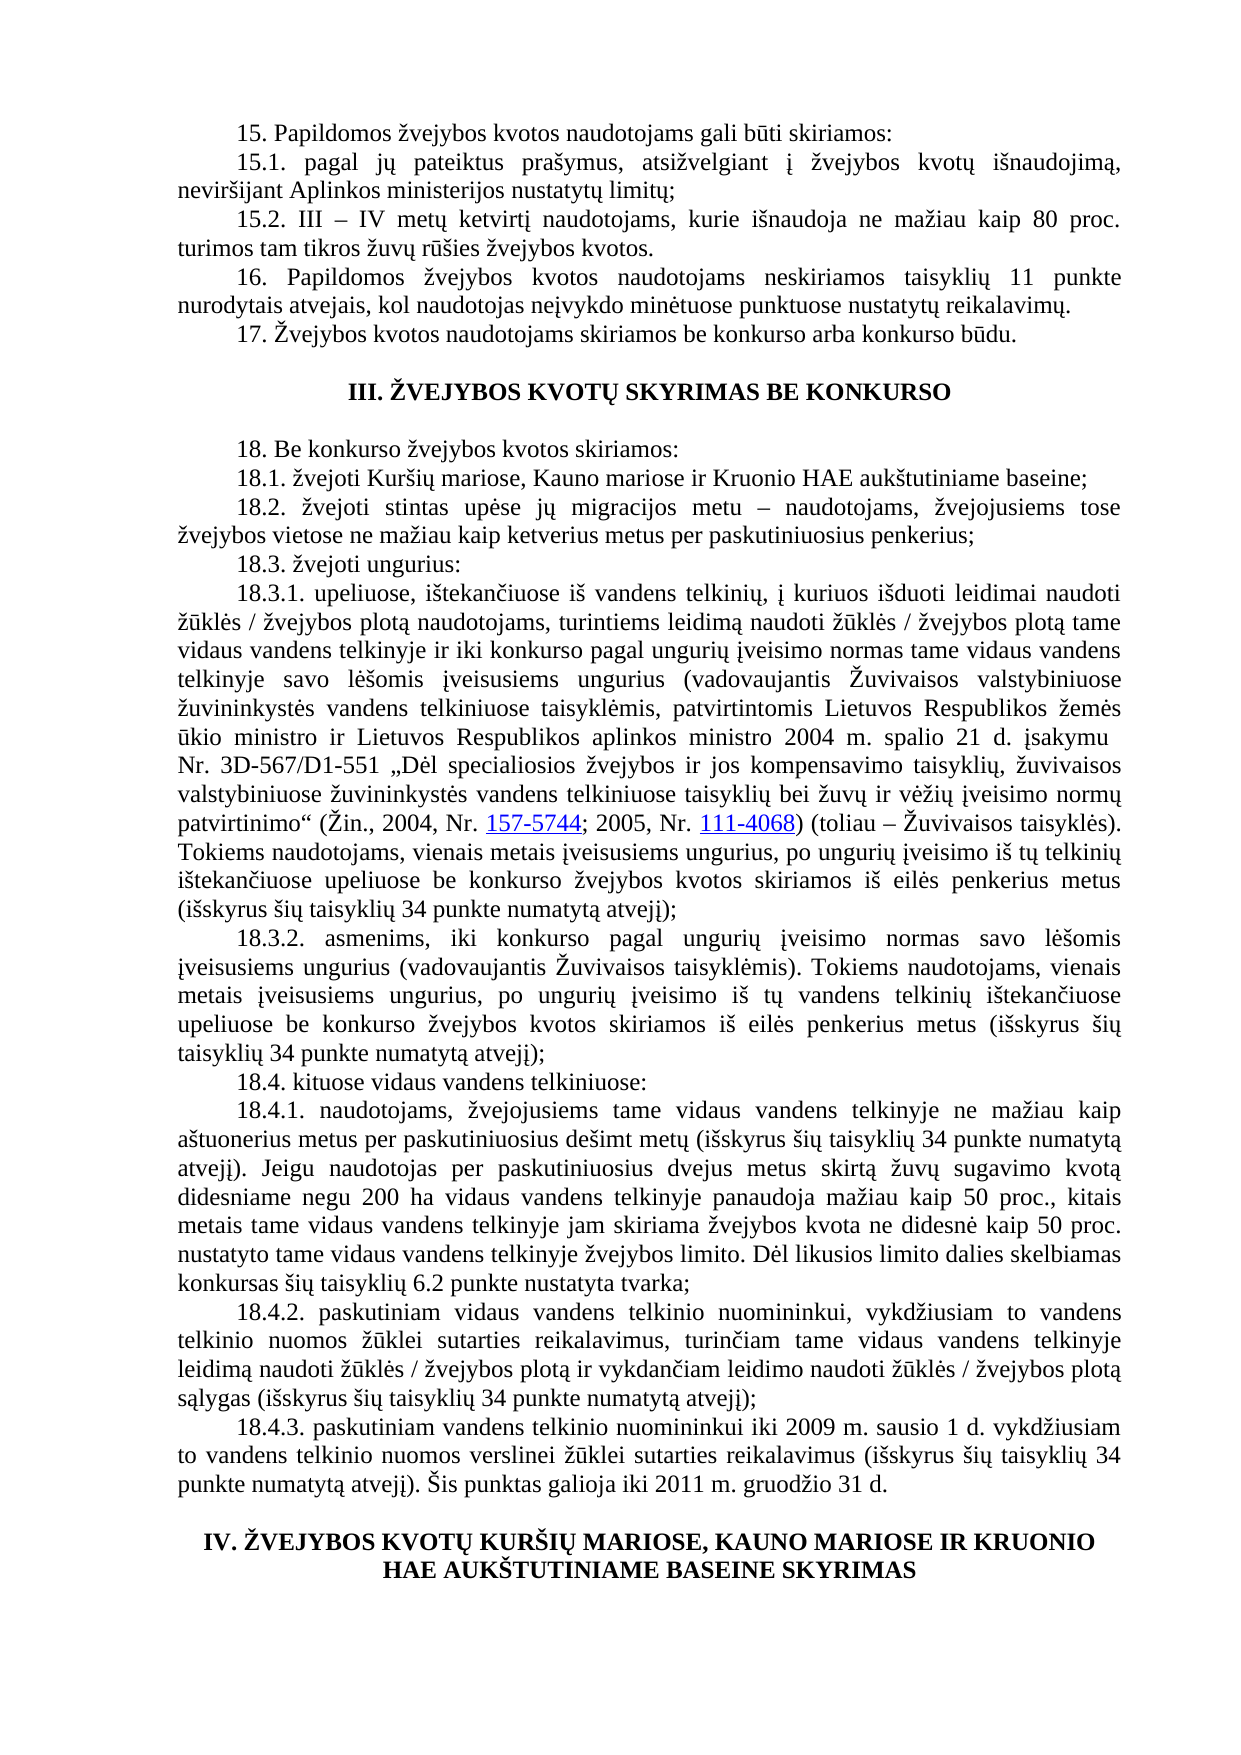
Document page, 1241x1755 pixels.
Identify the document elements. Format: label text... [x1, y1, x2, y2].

text 16. Papildomos žvejybos kvotos naudotojams neskiriamos taisyklių 11 punkte nurodytais atvejais, kol naudotojas neįvykdo minėtuose punktuose nustatytų reikalavimų. [177, 262, 1122, 319]
text IV. Žvejybos kvotų Kuršių mariose, Kauno mariose ir Kruonio HAE aukštutiniame baseine skyrimas [177, 1527, 1122, 1584]
text 18.3. žvejoti ungurius: [177, 549, 1122, 578]
text 17. Žvejybos kvotos naudotojams skiriamos be konkurso arba konkurso būdu. [177, 319, 1122, 348]
text 18.3.2. asmenims, iki konkurso pagal ungurių įveisimo normas savo lėšomis įveisusiems ungurius (vadovaujantis Žuvivaisos taisyklėmis). Tokiems naudotojams, vienais metais įveisusiems ungurius, po ungurių įveisimo iš tų vandens telkinių ištekančiuose upeliuose be konkurso žvejybos kvotos skiriamos iš eilės penkerius metus (išskyrus šių taisyklių 34 punkte numatytą atvejį); [177, 923, 1122, 1067]
text 15. Papildomos žvejybos kvotos naudotojams gali būti skiriamos: [177, 118, 1122, 147]
text 18.1. žvejoti Kuršių mariose, Kauno mariose ir Kruonio HAE aukštutiniame baseine; [177, 463, 1122, 492]
text 18.2. žvejoti stintas upėse jų migracijos metu – naudotojams, žvejojusiems tose žvejybos vietose ne mažiau kaip ketverius metus per paskutiniuosius penkerius; [177, 492, 1122, 549]
text III. Žvejybos KVOTŲ skyrimas be konkurso [177, 377, 1122, 406]
text 15.2. III – IV metų ketvirtį naudotojams, kurie išnaudoja ne mažiau kaip 80 proc. turimos tam tikros žuvų rūšies žvejybos kvotos. [177, 204, 1122, 262]
text 15.1. pagal jų pateiktus prašymus, atsižvelgiant į žvejybos kvotų išnaudojimą, neviršijant Aplinkos ministerijos nustatytų limitų; [177, 147, 1122, 204]
text 18.4.2. paskutiniam vidaus vandens telkinio nuomininkui, vykdžiusiam to vandens telkinio nuomos žūklei sutarties reikalavimus, turinčiam tame vidaus vandens telkinyje leidimą naudoti žūklės / žvejybos plotą ir vykdančiam leidimo naudoti žūklės / žvejybos plotą sąlygas (išskyrus šių taisyklių 34 punkte numatytą atvejį); [177, 1297, 1122, 1412]
text 18.4. kituose vidaus vandens telkiniuose: [177, 1067, 1122, 1096]
text 18.4.1. naudotojams, žvejojusiems tame vidaus vandens telkinyje ne mažiau kaip aštuonerius metus per paskutiniuosius dešimt metų (išskyrus šių taisyklių 34 punkte numatytą atvejį). Jeigu naudotojas per paskutiniuosius dvejus metus skirtą žuvų sugavimo kvotą didesniame negu 200 ha vidaus vandens telkinyje panaudoja mažiau kaip 50 proc., kitais metais tame vidaus vandens telkinyje jam skiriama žvejybos kvota ne didesnė kaip 50 proc. nustatyto tame vidaus vandens telkinyje žvejybos limito. Dėl likusios limito dalies skelbiamas konkursas šių taisyklių 6.2 punkte nustatyta tvarka; [177, 1096, 1122, 1297]
text 18.3.1. upeliuose, ištekančiuose iš vandens telkinių, į kuriuos išduoti leidimai naudoti žūklės / žvejybos plotą naudotojams, turintiems leidimą naudoti žūklės / žvejybos plotą tame vidaus vandens telkinyje ir iki konkurso pagal ungurių įveisimo normas tame vidaus vandens telkinyje savo lėšomis įveisusiems ungurius (vadovaujantis Žuvivaisos valstybiniuose žuvininkystės vandens telkiniuose taisyklėmis, patvirtintomis Lietuvos Respublikos žemės ūkio ministro ir Lietuvos Respublikos aplinkos ministro 2004 m. spalio 21 d. įsakymu Nr. 3D-567/D1-551 „Dėl specialiosios žvejybos ir jos kompensavimo taisyklių, žuvivaisos valstybiniuose žuvininkystės vandens telkiniuose taisyklių bei žuvų ir vėžių įveisimo normų patvirtinimo“ (Žin., 2004, Nr. 157-5744; 2005, Nr. 111-4068) (toliau – Žuvivaisos taisyklės). Tokiems naudotojams, vienais metais įveisusiems ungurius, po ungurių įveisimo iš tų telkinių ištekančiuose upeliuose be konkurso žvejybos kvotos skiriamos iš eilės penkerius metus (išskyrus šių taisyklių 34 punkte numatytą atvejį); [177, 578, 1122, 923]
text 18. Be konkurso žvejybos kvotos skiriamos: [177, 434, 1122, 463]
text 18.4.3. paskutiniam vandens telkinio nuomininkui iki 2009 m. sausio 1 d. vykdžiusiam to vandens telkinio nuomos verslinei žūklei sutarties reikalavimus (išskyrus šių taisyklių 34 punkte numatytą atvejį). Šis punktas galioja iki 2011 m. gruodžio 31 d. [177, 1412, 1122, 1498]
